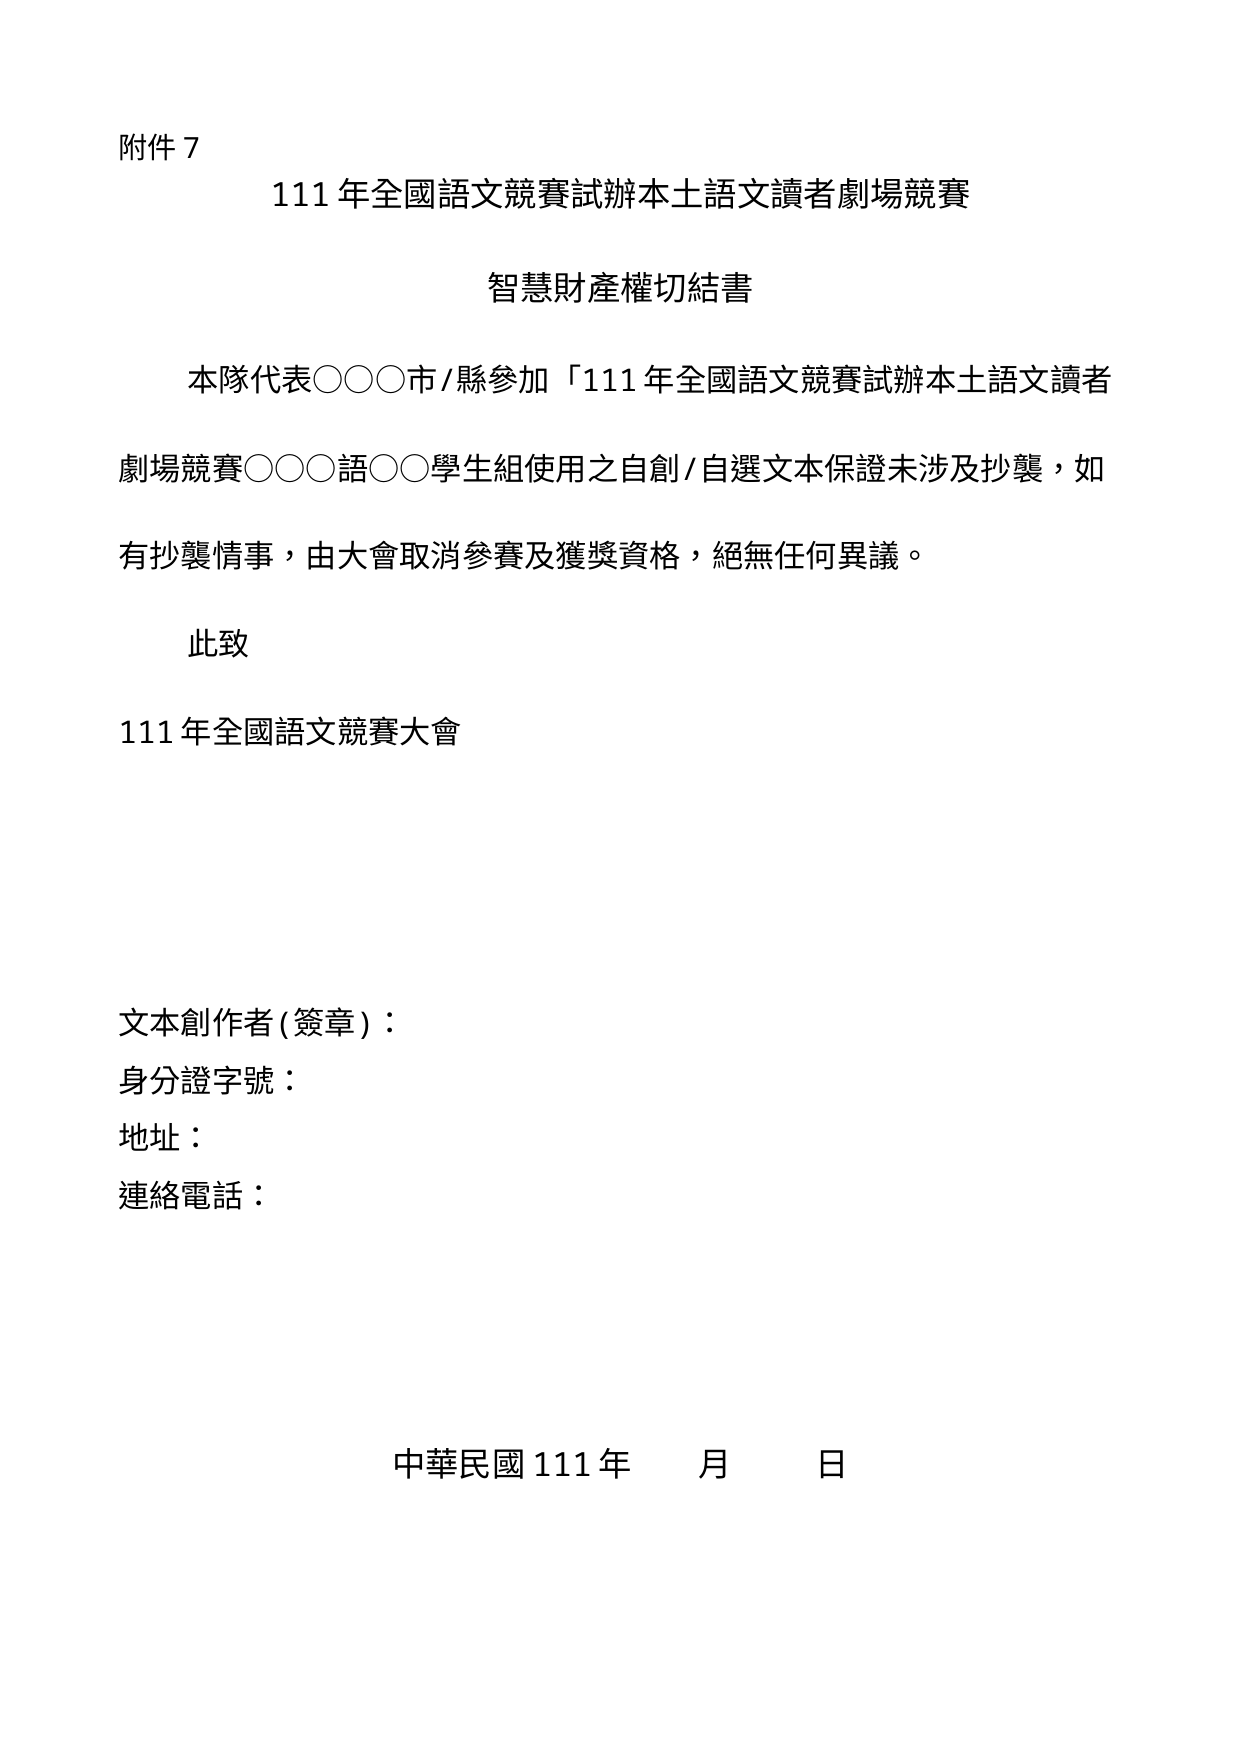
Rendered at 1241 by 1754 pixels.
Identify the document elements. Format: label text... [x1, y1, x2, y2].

text 附件7 [118, 118, 1122, 168]
text 地址： [118, 1113, 1122, 1159]
text 身分證字號： [118, 1056, 1122, 1101]
text 111年全國語文競賽大會 [118, 707, 1122, 753]
text 中華民國111年 月 日 [118, 1438, 1122, 1486]
text 智慧財產權切結書 [118, 262, 1122, 310]
text 111年全國語文競賽試辦本土語文讀者劇場競賽 [118, 168, 1122, 217]
text 劇場競賽○○○語○○學生組使用之自創/自選文本保證未涉及抄襲，如 [118, 444, 1122, 489]
text 此致 [118, 619, 1122, 665]
text 本隊代表○○○市/縣參加「111年全國語文競賽試辦本土語文讀者 [118, 356, 1122, 401]
text 有抄襲情事，由大會取消參賽及獲獎資格，絕無任何異議。 [118, 532, 1122, 577]
text 文本創作者(簽章)： [118, 998, 1122, 1043]
text 連絡電話： [118, 1171, 1122, 1216]
